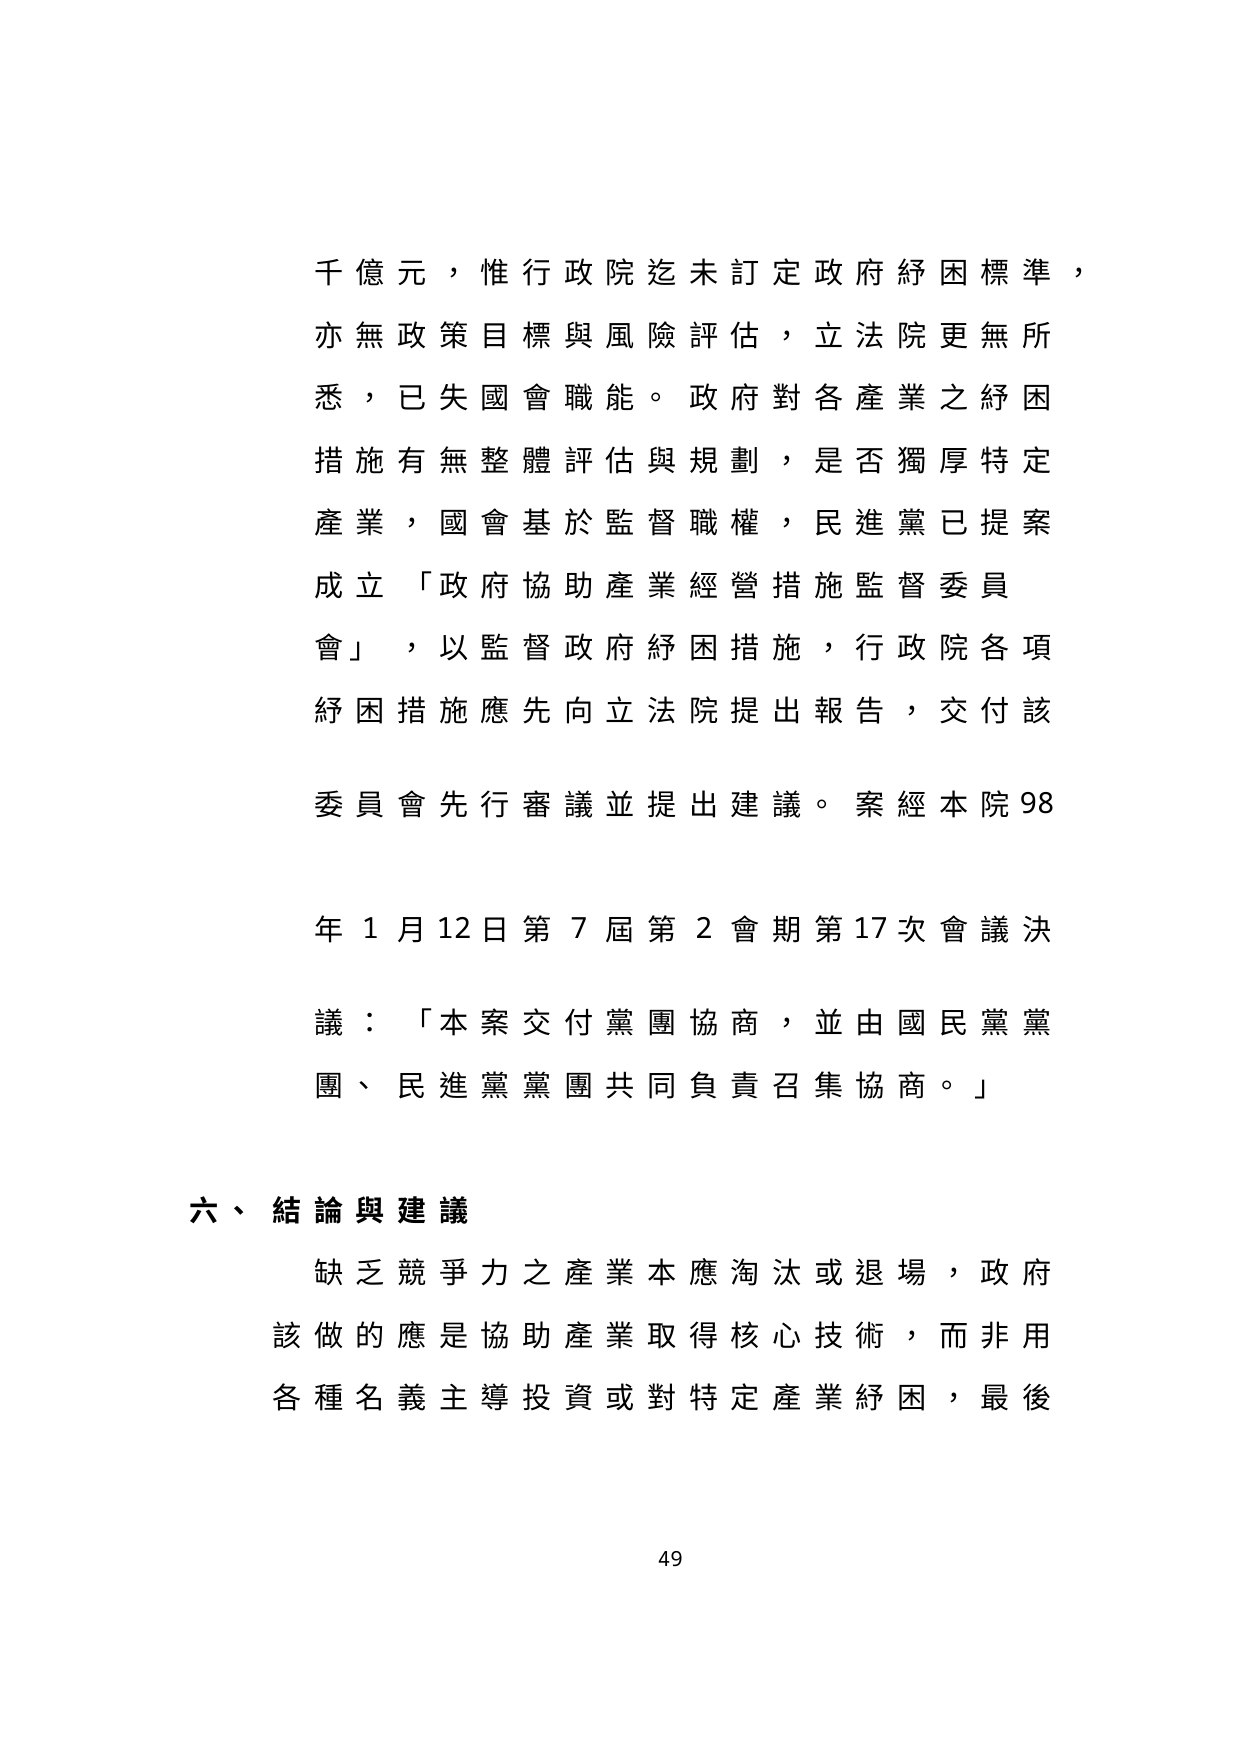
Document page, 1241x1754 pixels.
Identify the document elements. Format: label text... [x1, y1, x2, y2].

text 六、結論與建議 [183, 1167, 1058, 1229]
text 依公司法新規定，紓困方案達新臺幣10億元以上者，應向立法院報告：依98年1月21日公布生效之公司法第156條第7項及第8項規定：「公司設立後，為改善財務結構或回復正常營運，而參與政府專案核定之紓困方案時，得發行新股轉讓於政府，作為接受政府財務上協助之對價；其發行程序不受本法有關發行新股規定之限制，其相關辦法由中央主管機關定之。」、「前項紓困方案達新臺幣10億元以上者，應由專案核定之主管機關會同受紓困之公司，向立法院報告其自救計畫。」TMC日後將接受現有DRAM廠商作價認股，以取得產能分配，茂德等面臨破產危機之廠商將有新生機會，無異政府專案核定之紓困，宜比照上揭規定向本院報告。且針對政府振興經濟推動多項產業紓困措施，包括運用政府預算、動用郵政儲金或銀行資金數千億元，惟行政院迄未訂定政府紓困標準，亦無政策目標與風險評估，立法院更無所悉，已失國會職能。政府對各產業之紓困措施有無整體評估與規劃，是否獨厚特定產業，國會基於監督職權，民進黨已提案成立「政府協助產業經營措施監督委員會」，以監督政府紓困措施，行政院各項紓困措施應先向立法院提出報告，交付該委員會先行審議並提出建議。案經本院98年1月12日第7屆第2會期第17次會議決議：「本案交付黨團協商，並由國民黨黨團、民進黨黨團共同負責召集協商。」 [242, 229, 1058, 1104]
text 缺乏競爭力之產業本應淘汰或退場，政府該做的應是協助產業取得核心技術，而非用各種名義主導投資或對特定產業紓困，最後淪為全民買單。美國華爾街日報亞洲版意見欄3月10日指出，世界各國當局紛紛衡酌應否對特定產業紓困之際，台灣政府決定砸納稅人的錢支撐不具競爭力的DRAM產業，適足以提醒各國慎思這類政策可能導致的後果。該文認為，若能讓市場力量來決定業者之存亡繼絕，則台灣之DRAM產業將會更具競爭力。然而台灣政府卻選擇出手支助不具競爭力又負債累累的業者。並呼籲各國決策者對這種可能永無止境之力挺企業做法當引以為鑑。 [242, 1229, 1058, 1417]
